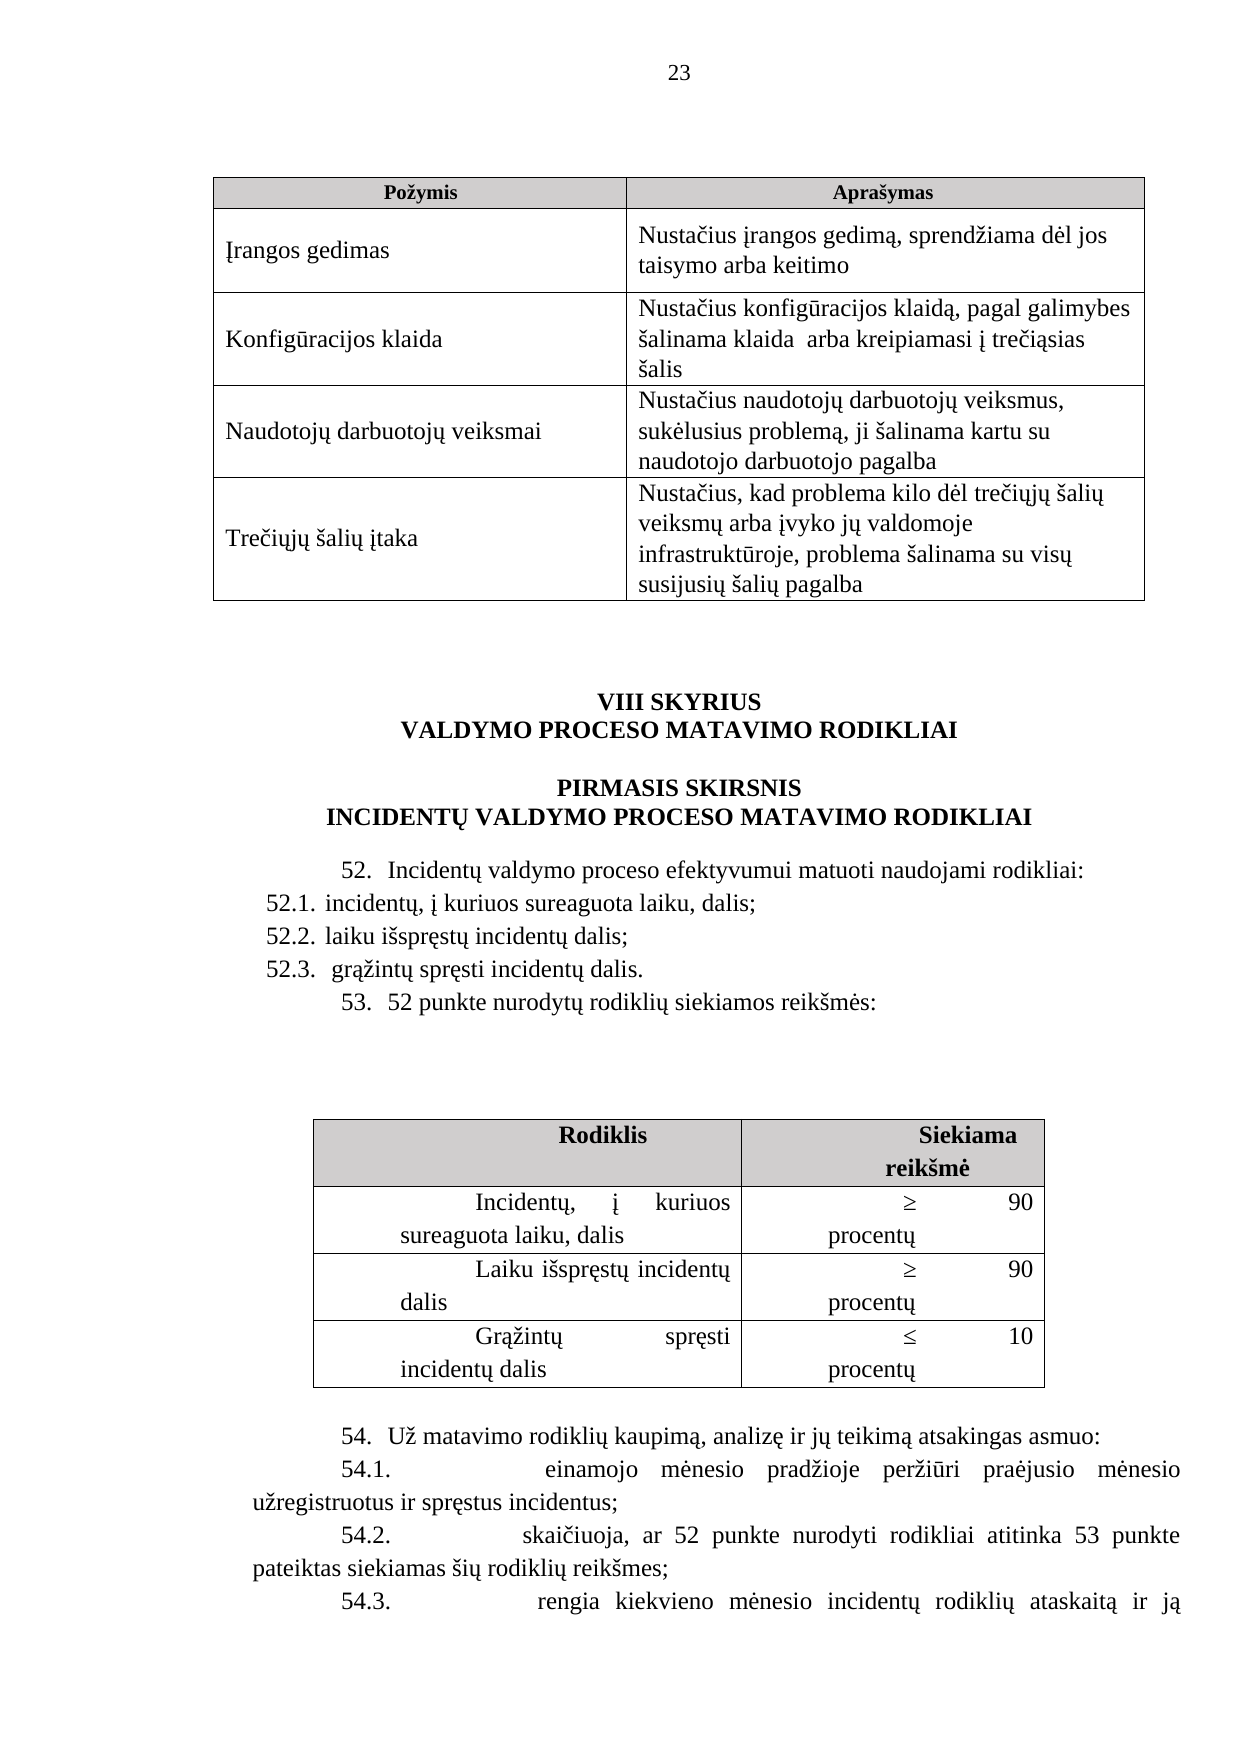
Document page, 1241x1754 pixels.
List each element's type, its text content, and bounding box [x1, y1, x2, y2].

text VIII SKYRIUS [177, 687, 1181, 716]
table_cell Incidentų, į kuriuos sureaguota laiku, dalis [314, 1187, 741, 1253]
text 54.3. rengia kiekvieno mėnesio incidentų rodiklių ataskaitą ir ją [252, 1586, 1181, 1615]
text 54. Už matavimo rodiklių kaupimą, analizę ir jų teikimą atsakingas asmuo: [252, 1421, 1181, 1450]
table_cell Įrangos gedimas [214, 209, 626, 292]
table_header Požymis [214, 178, 626, 208]
table_cell Grąžintų spręsti incidentų dalis [314, 1321, 741, 1387]
table_cell ≤ 10 procentų [742, 1321, 1044, 1387]
text VALDYMO PROCESO MATAVIMO RODIKLIAI [177, 716, 1181, 744]
table_cell ≥ 90 procentų [742, 1187, 1044, 1253]
text 52. Incidentų valdymo proceso efektyvumui matuoti naudojami rodikliai: [252, 855, 1181, 883]
text PIRMASIS SKIRSNIS [177, 773, 1181, 802]
table_header Aprašymas [627, 178, 1144, 208]
table_cell Trečiųjų šalių įtaka [214, 478, 626, 599]
text 54.2. skaičiuoja, ar 52 punkte nurodyti rodikliai atitinka 53 punkte pateiktas siekiamas šių rodiklių reikšmes; [252, 1520, 1181, 1582]
table_cell Nustačius, kad problema kilo dėl trečiųjų šalių veiksmų arba įvyko jų valdomoje infrastruktūroje, problema šalinama su visų susijusių šalių pagalba [627, 478, 1144, 599]
table_cell Nustačius įrangos gedimą, sprendžiama dėl jos taisymo arba keitimo [627, 209, 1144, 292]
text 52.3. grąžintų spręsti incidentų dalis. [260, 954, 1181, 982]
text 52.1. incidentų, į kuriuos sureaguota laiku, dalis; [260, 888, 1181, 916]
table_header Rodiklis [314, 1120, 741, 1186]
table_header Siekiama reikšmė [742, 1120, 1044, 1186]
text 53. 52 punkte nurodytų rodiklių siekiamos reikšmės: [252, 987, 1181, 1016]
table_cell Nustačius konfigūracijos klaidą, pagal galimybes šalinama klaida arba kreipiamasi į trečiąsias šalis [627, 293, 1144, 384]
table_cell Konfigūracijos klaida [214, 293, 626, 384]
table_cell ≥ 90 procentų [742, 1254, 1044, 1320]
text 52.2. laiku išspręstų incidentų dalis; [260, 921, 1181, 949]
table_cell Laiku išspręstų incidentų dalis [314, 1254, 741, 1320]
text 54.1. einamojo mėnesio pradžioje peržiūri praėjusio mėnesio užregistruotus ir spręstus incidentus; [252, 1454, 1181, 1516]
text INCIDENTŲ VALDYMO PROCESO MATAVIMO RODIKLIAI [177, 802, 1181, 831]
table_cell Naudotojų darbuotojų veiksmai [214, 386, 626, 477]
table_cell Nustačius naudotojų darbuotojų veiksmus, sukėlusius problemą, ji šalinama kartu su naudotojo darbuotojo pagalba [627, 386, 1144, 477]
